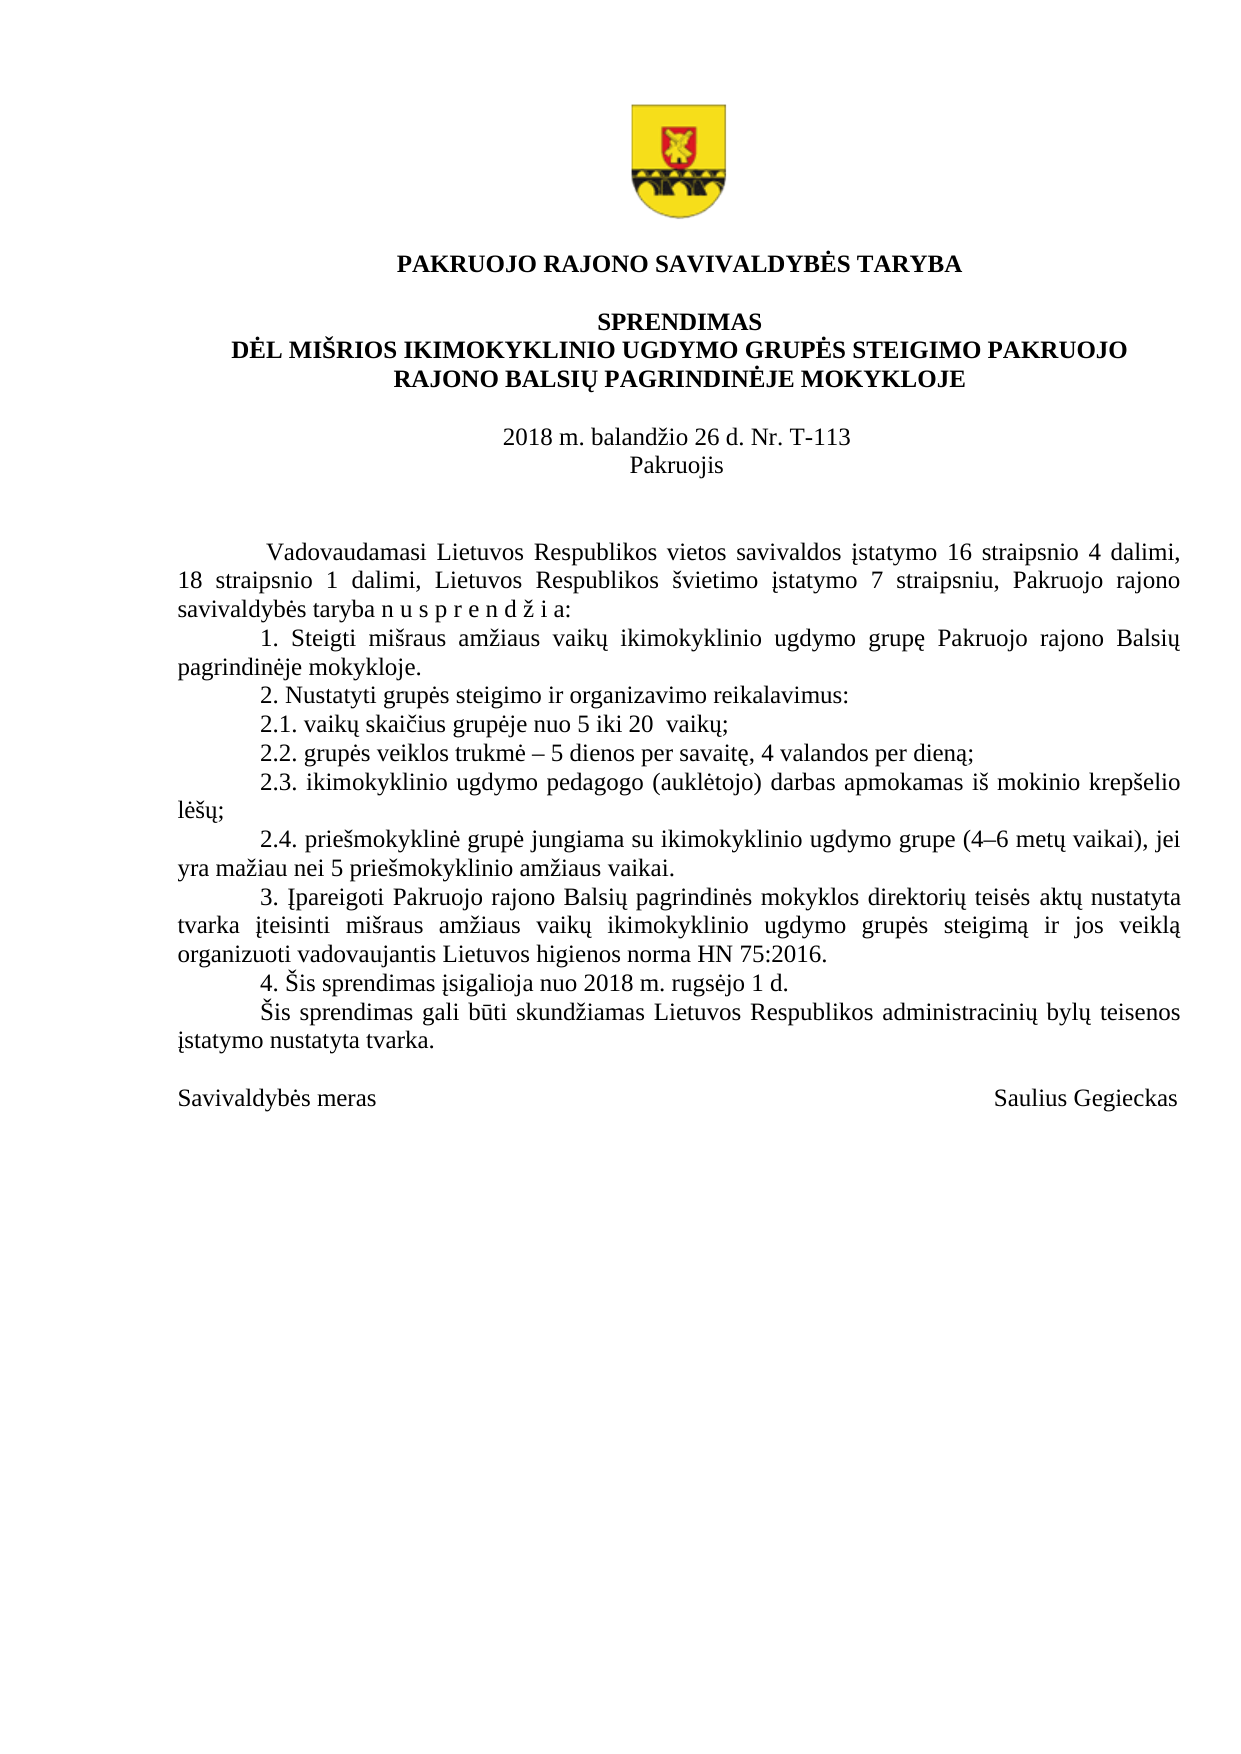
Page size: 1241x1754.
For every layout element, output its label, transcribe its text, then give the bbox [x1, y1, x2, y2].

table_header PAKRUOJO RAJONO SAVIVALDYBĖS TARYBA [177, 194, 1183, 278]
text Vadovaudamasi Lietuvos Respublikos vietos savivaldos įstatymo 16 straipsnio 4 dalimi, 18 straipsnio 1 dalimi, Lietuvos Respublikos švietimo įstatymo 7 straipsniu, Pakruojo rajono savivaldybės taryba n u s p r e n d ž i a: [177, 537, 1181, 623]
table_cell Pakruojis [177, 451, 1182, 479]
text Šis sprendimas gali būti skundžiamas Lietuvos Respublikos administracinių bylų teisenos įstatymo nustatyta tvarka. [177, 997, 1181, 1054]
text Savivaldybės meras Saulius Gegieckas [177, 1083, 1181, 1141]
text 3. Įpareigoti Pakruojo rajono Balsių pagrindinės mokyklos direktorių teisės aktų nustatyta tvarka įteisinti mišraus amžiaus vaikų ikimokyklinio ugdymo grupės steigimą ir jos veiklą organizuoti vadovaujantis Lietuvos higienos norma HN 75:2016. [177, 882, 1181, 968]
text 1. Steigti mišraus amžiaus vaikų ikimokyklinio ugdymo grupę Pakruojo rajono Balsių pagrindinėje mokykloje. [177, 623, 1181, 681]
table_cell 2018 m. balandžio 26 d. Nr. T-113 [177, 422, 1182, 451]
text 2.1. vaikų skaičius grupėje nuo 5 iki 20 vaikų; [177, 709, 1181, 738]
text 2.3. ikimokyklinio ugdymo pedagogo (auklėtojo) darbas apmokamas iš mokinio krepšelio lėšų; [177, 767, 1181, 824]
text 2. Nustatyti grupės steigimo ir organizavimo reikalavimus: [177, 681, 1181, 709]
table_cell [177, 393, 1182, 422]
table_cell DĖL MIŠRIOS IKIMOKYKLINIO UGDYMO GRUPĖS STEIGIMO PAKRUOJO RAJONO BALSIŲ PAGRINDINĖJE MOKYKLOJE [177, 336, 1182, 393]
table_cell [177, 278, 1182, 307]
table_cell SPRENDIMAS [177, 307, 1182, 336]
text 2.4. priešmokyklinė grupė jungiama su ikimokyklinio ugdymo grupe (4–6 metų vaikai), jei yra mažiau nei 5 priešmokyklinio amžiaus vaikai. [177, 824, 1181, 882]
text 2.2. grupės veiklos trukmė – 5 dienos per savaitę, 4 valandos per dieną; [177, 738, 1181, 767]
text 4. Šis sprendimas įsigalioja nuo 2018 m. rugsėjo 1 d. [177, 968, 1181, 997]
